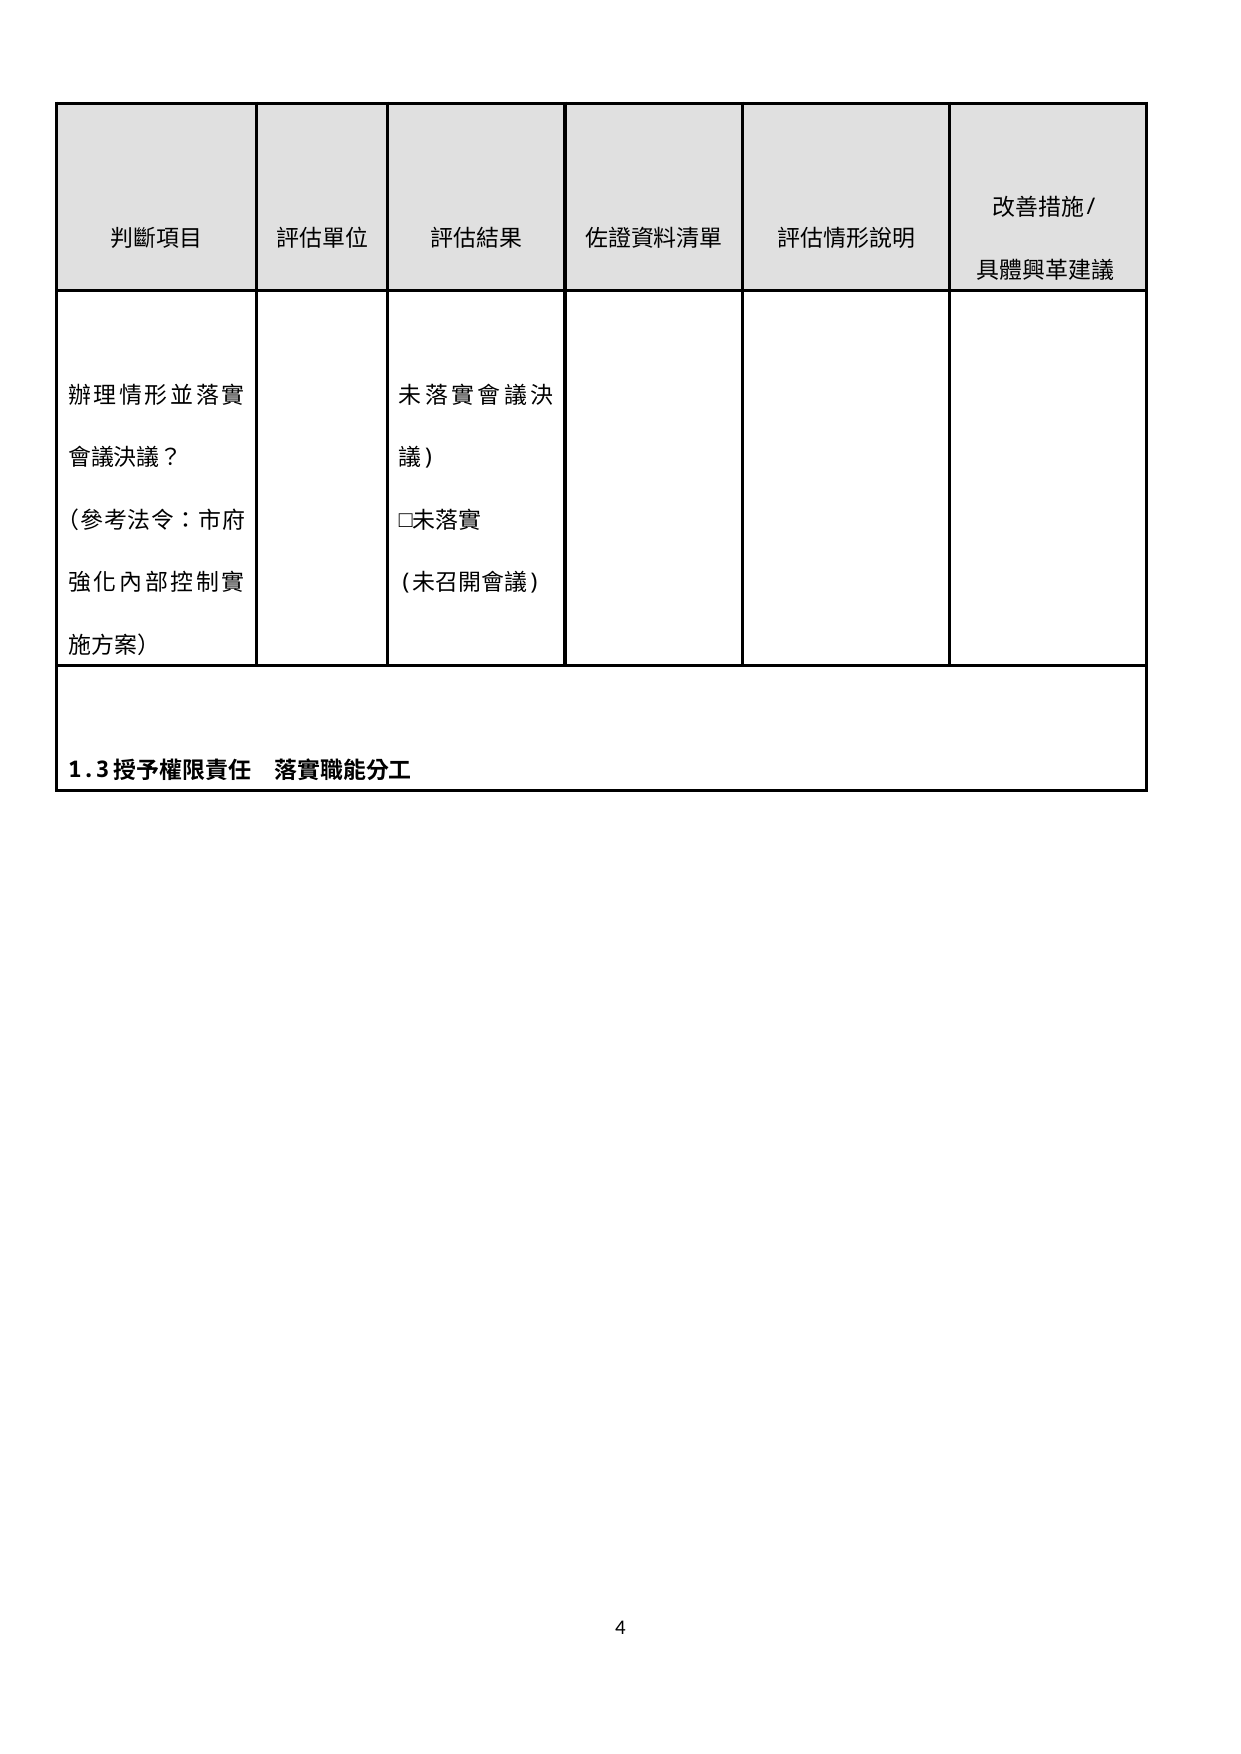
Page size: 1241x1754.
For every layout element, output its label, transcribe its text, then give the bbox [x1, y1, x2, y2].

table_header 改善措施/ 具體興革建議 [951, 105, 1145, 289]
table_cell 未落實會議決議) □未落實 (未召開會議) [389, 292, 563, 664]
table_header 評估情形說明 [744, 105, 948, 289]
table_header 評估結果 [389, 105, 563, 289]
table_cell [744, 292, 948, 664]
table_header 佐證資料清單 [567, 105, 741, 289]
table_cell 辦理情形並落實會議決議？ （參考法令：市府強化內部控制實施方案） [58, 292, 255, 664]
table_header 評估單位 [258, 105, 386, 289]
table_cell 1.3授予權限責任 落實職能分工 [58, 667, 1145, 789]
table_cell [951, 292, 1145, 664]
table_cell [258, 292, 386, 664]
table_cell [567, 292, 741, 664]
table_header 判斷項目 [58, 105, 255, 289]
